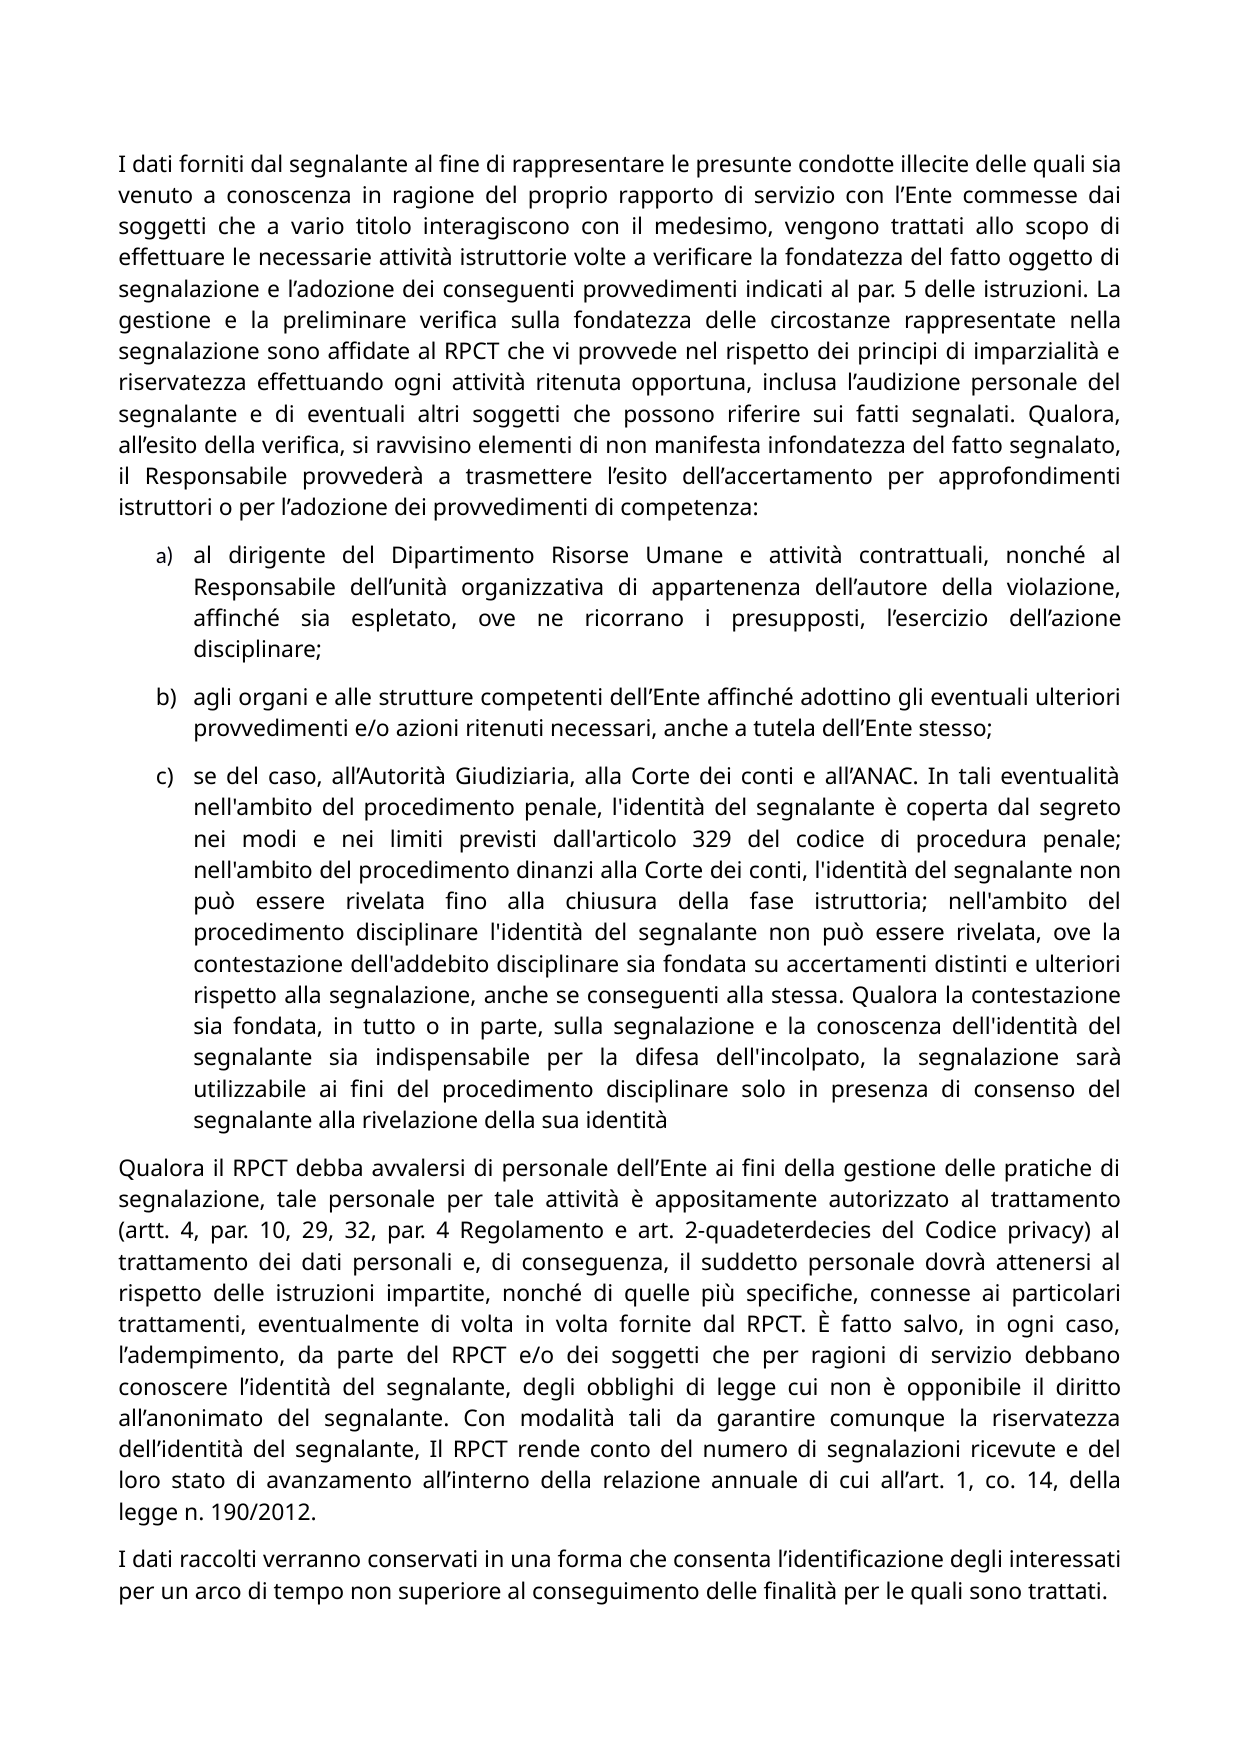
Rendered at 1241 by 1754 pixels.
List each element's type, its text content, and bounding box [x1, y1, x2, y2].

text I dati raccolti verranno conservati in una forma che consenta l’identificazione degli interessati per un arco di tempo non superiore al conseguimento delle finalità per le quali sono trattati. [118, 1543, 1122, 1606]
list se del caso, all’Autorità Giudiziaria, alla Corte dei conti e all’ANAC. In tali eventualità nell'ambito del procedimento penale, l'identità del segnalante è coperta dal segreto nei modi e nei limiti previsti dall'articolo 329 del codice di procedura penale; nell'ambito del procedimento dinanzi alla Corte dei conti, l'identità del segnalante non può essere rivelata fino alla chiusura della fase istruttoria; nell'ambito del procedimento disciplinare l'identità del segnalante non può essere rivelata, ove la contestazione dell'addebito disciplinare sia fondata su accertamenti distinti e ulteriori rispetto alla segnalazione, anche se conseguenti alla stessa. Qualora la contestazione sia fondata, in tutto o in parte, sulla segnalazione e la conoscenza dell'identità del segnalante sia indispensabile per la difesa dell'incolpato, la segnalazione sarà utilizzabile ai fini del procedimento disciplinare solo in presenza di consenso del segnalante alla rivelazione della sua identità [156, 760, 1122, 1135]
list al dirigente del Dipartimento Risorse Umane e attività contrattuali, nonché al Responsabile dell’unità organizzativa di appartenenza dell’autore della violazione, affinché sia espletato, ove ne ricorrano i presupposti, l’esercizio dell’azione disciplinare; [156, 539, 1122, 664]
list agli organi e alle strutture competenti dell’Ente affinché adottino gli eventuali ulteriori provvedimenti e/o azioni ritenuti necessari, anche a tutela dell’Ente stesso; [156, 681, 1122, 743]
text I dati forniti dal segnalante al fine di rappresentare le presunte condotte illecite delle quali sia venuto a conoscenza in ragione del proprio rapporto di servizio con l’Ente commesse dai soggetti che a vario titolo interagiscono con il medesimo, vengono trattati allo scopo di effettuare le necessarie attività istruttorie volte a verificare la fondatezza del fatto oggetto di segnalazione e l’adozione dei conseguenti provvedimenti indicati al par. 5 delle istruzioni. La gestione e la preliminare verifica sulla fondatezza delle circostanze rappresentate nella segnalazione sono affidate al RPCT che vi provvede nel rispetto dei principi di imparzialità e riservatezza effettuando ogni attività ritenuta opportuna, inclusa l’audizione personale del segnalante e di eventuali altri soggetti che possono riferire sui fatti segnalati. Qualora, all’esito della verifica, si ravvisino elementi di non manifesta infondatezza del fatto segnalato, il Responsabile provvederà a trasmettere l’esito dell’accertamento per approfondimenti istruttori o per l’adozione dei provvedimenti di competenza: [118, 148, 1122, 523]
text Qualora il RPCT debba avvalersi di personale dell’Ente ai fini della gestione delle pratiche di segnalazione, tale personale per tale attività è appositamente autorizzato al trattamento (artt. 4, par. 10, 29, 32, par. 4 Regolamento e art. 2-quadeterdecies del Codice privacy) al trattamento dei dati personali e, di conseguenza, il suddetto personale dovrà attenersi al rispetto delle istruzioni impartite, nonché di quelle più specifiche, connesse ai particolari trattamenti, eventualmente di volta in volta fornite dal RPCT. È fatto salvo, in ogni caso, l’adempimento, da parte del RPCT e/o dei soggetti che per ragioni di servizio debbano conoscere l’identità del segnalante, degli obblighi di legge cui non è opponibile il diritto all’anonimato del segnalante. Con modalità tali da garantire comunque la riservatezza dell’identità del segnalante, Il RPCT rende conto del numero di segnalazioni ricevute e del loro stato di avanzamento all’interno della relazione annuale di cui all’art. 1, co. 14, della legge n. 190/2012. [118, 1152, 1122, 1527]
